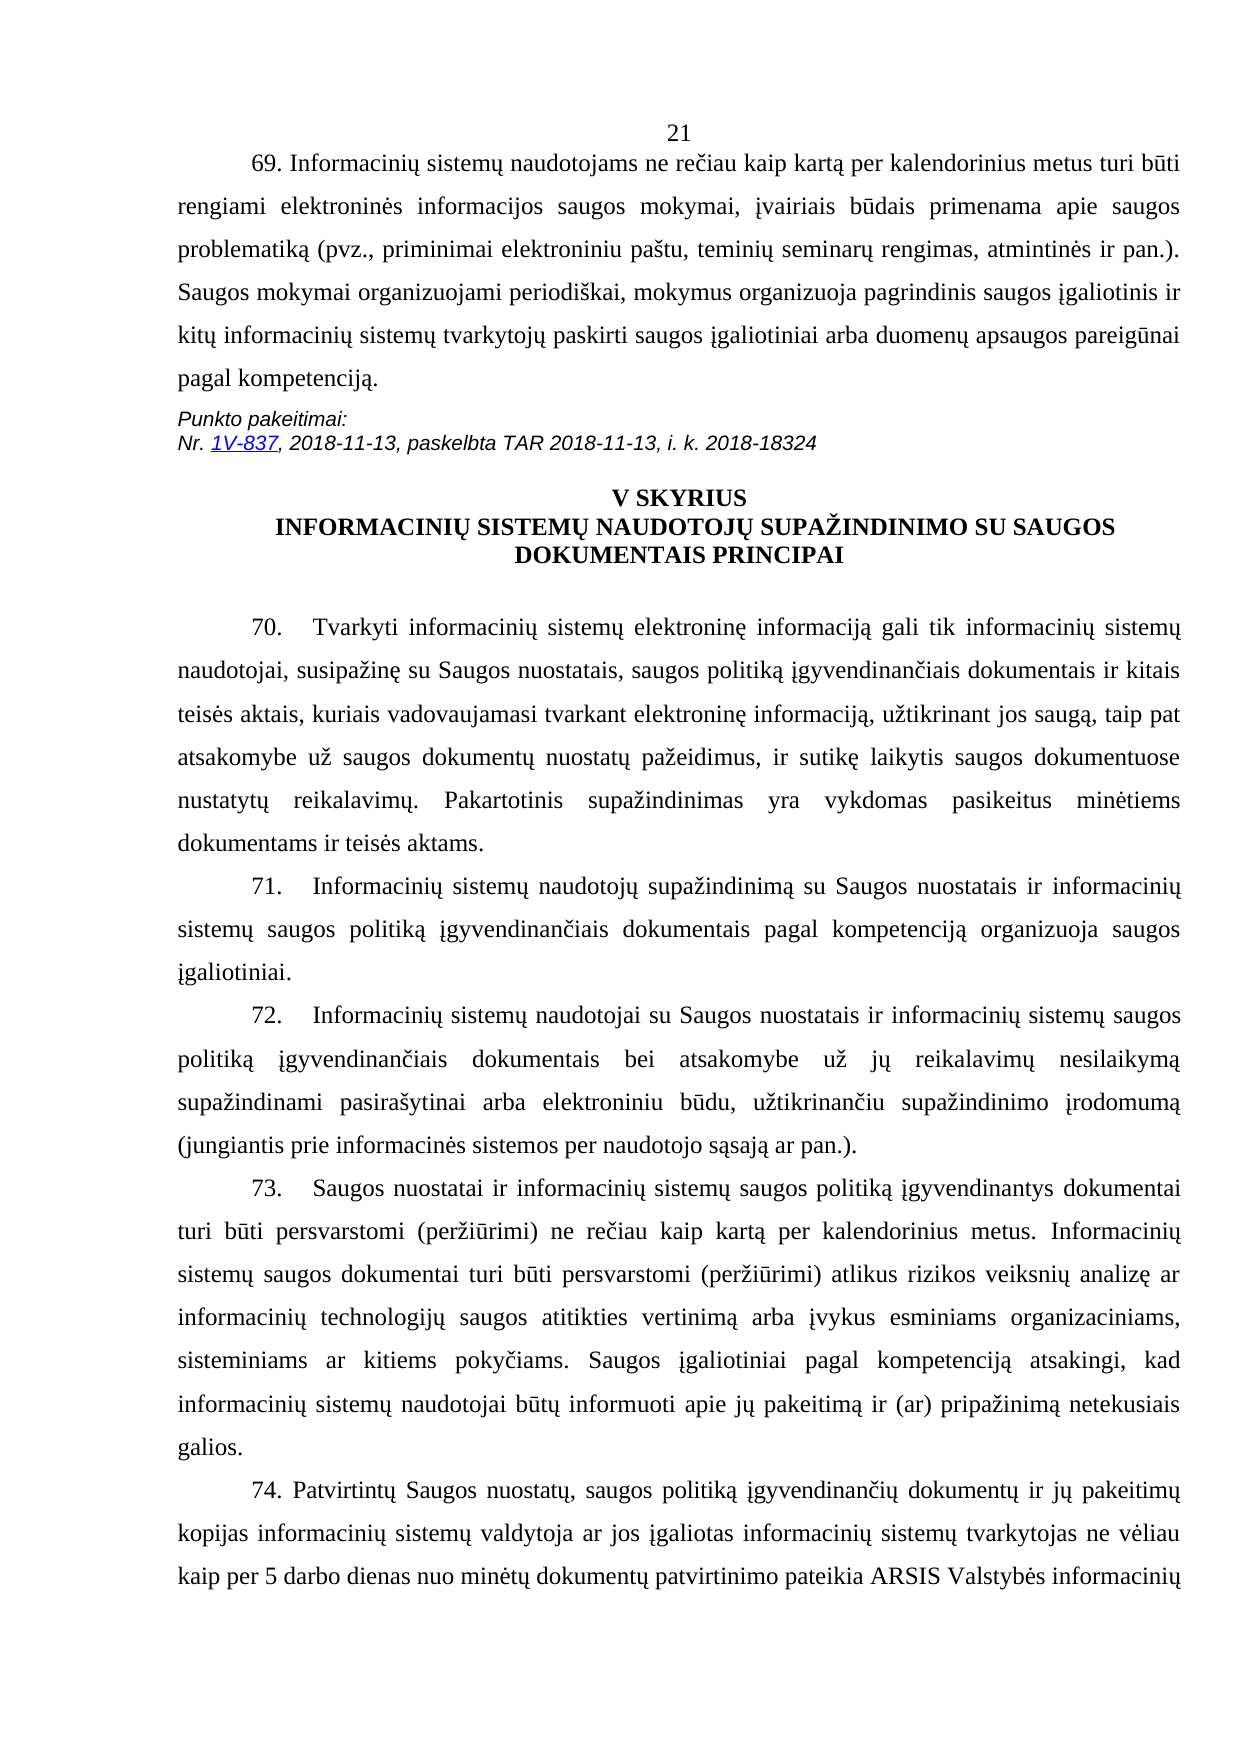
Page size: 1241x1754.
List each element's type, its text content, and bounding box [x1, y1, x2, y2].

text 69. Informacinių sistemų naudotojams ne rečiau kaip kartą per kalendorinius metus turi būti rengiami elektroninės informacijos saugos mokymai, įvairiais būdais primenama apie saugos problematiką (pvz., priminimai elektroniniu paštu, teminių seminarų rengimas, atmintinės ir pan.). Saugos mokymai organizuojami periodiškai, mokymus organizuoja pagrindinis saugos įgaliotinis ir kitų informacinių sistemų tvarkytojų paskirti saugos įgaliotiniai arba duomenų apsaugos pareigūnai pagal kompetenciją. [177, 148, 1181, 392]
text Nr. 1V-837, 2018-11-13, paskelbta TAR 2018-11-13, i. k. 2018-18324 [177, 430, 1181, 454]
text 74. Patvirtintų Saugos nuostatų, saugos politiką įgyvendinančių dokumentų ir jų pakeitimų kopijas informacinių sistemų valdytoja ar jos įgaliotas informacinių sistemų tvarkytojas ne vėliau kaip per 5 darbo dienas nuo minėtų dokumentų patvirtinimo pateikia ARSIS Valstybės informacinių [177, 1475, 1181, 1590]
text V SKYRIUS [177, 483, 1181, 512]
text INFORMACINIŲ SISTEMŲ NAUDOTOJŲ SUPAŽINDINIMO SU SAUGOS DOKUMENTAIS PRINCIPAI [177, 512, 1181, 569]
text 71. Informacinių sistemų naudotojų supažindinimą su Saugos nuostatais ir informacinių sistemų saugos politiką įgyvendinančiais dokumentais pagal kompetenciją organizuoja saugos įgaliotiniai. [177, 871, 1181, 986]
text Punkto pakeitimai: [177, 406, 1181, 430]
text 73. Saugos nuostatai ir informacinių sistemų saugos politiką įgyvendinantys dokumentai turi būti persvarstomi (peržiūrimi) ne rečiau kaip kartą per kalendorinius metus. Informacinių sistemų saugos dokumentai turi būti persvarstomi (peržiūrimi) atlikus rizikos veiksnių analizę ar informacinių technologijų saugos atitikties vertinimą arba įvykus esminiams organizaciniams, sisteminiams ar kitiems pokyčiams. Saugos įgaliotiniai pagal kompetenciją atsakingi, kad informacinių sistemų naudotojai būtų informuoti apie jų pakeitimą ir (ar) pripažinimą netekusiais galios. [177, 1173, 1181, 1461]
text 72. Informacinių sistemų naudotojai su Saugos nuostatais ir informacinių sistemų saugos politiką įgyvendinančiais dokumentais bei atsakomybe už jų reikalavimų nesilaikymą supažindinami pasirašytinai arba elektroniniu būdu, užtikrinančiu supažindinimo įrodomumą (jungiantis prie informacinės sistemos per naudotojo sąsają ar pan.). [177, 1001, 1181, 1159]
text 70. Tvarkyti informacinių sistemų elektroninę informaciją gali tik informacinių sistemų naudotojai, susipažinę su Saugos nuostatais, saugos politiką įgyvendinančiais dokumentais ir kitais teisės aktais, kuriais vadovaujamasi tvarkant elektroninę informaciją, užtikrinant jos saugą, taip pat atsakomybe už saugos dokumentų nuostatų pažeidimus, ir sutikę laikytis saugos dokumentuose nustatytų reikalavimų. Pakartotinis supažindinimas yra vykdomas pasikeitus minėtiems dokumentams ir teisės aktams. [177, 612, 1181, 857]
